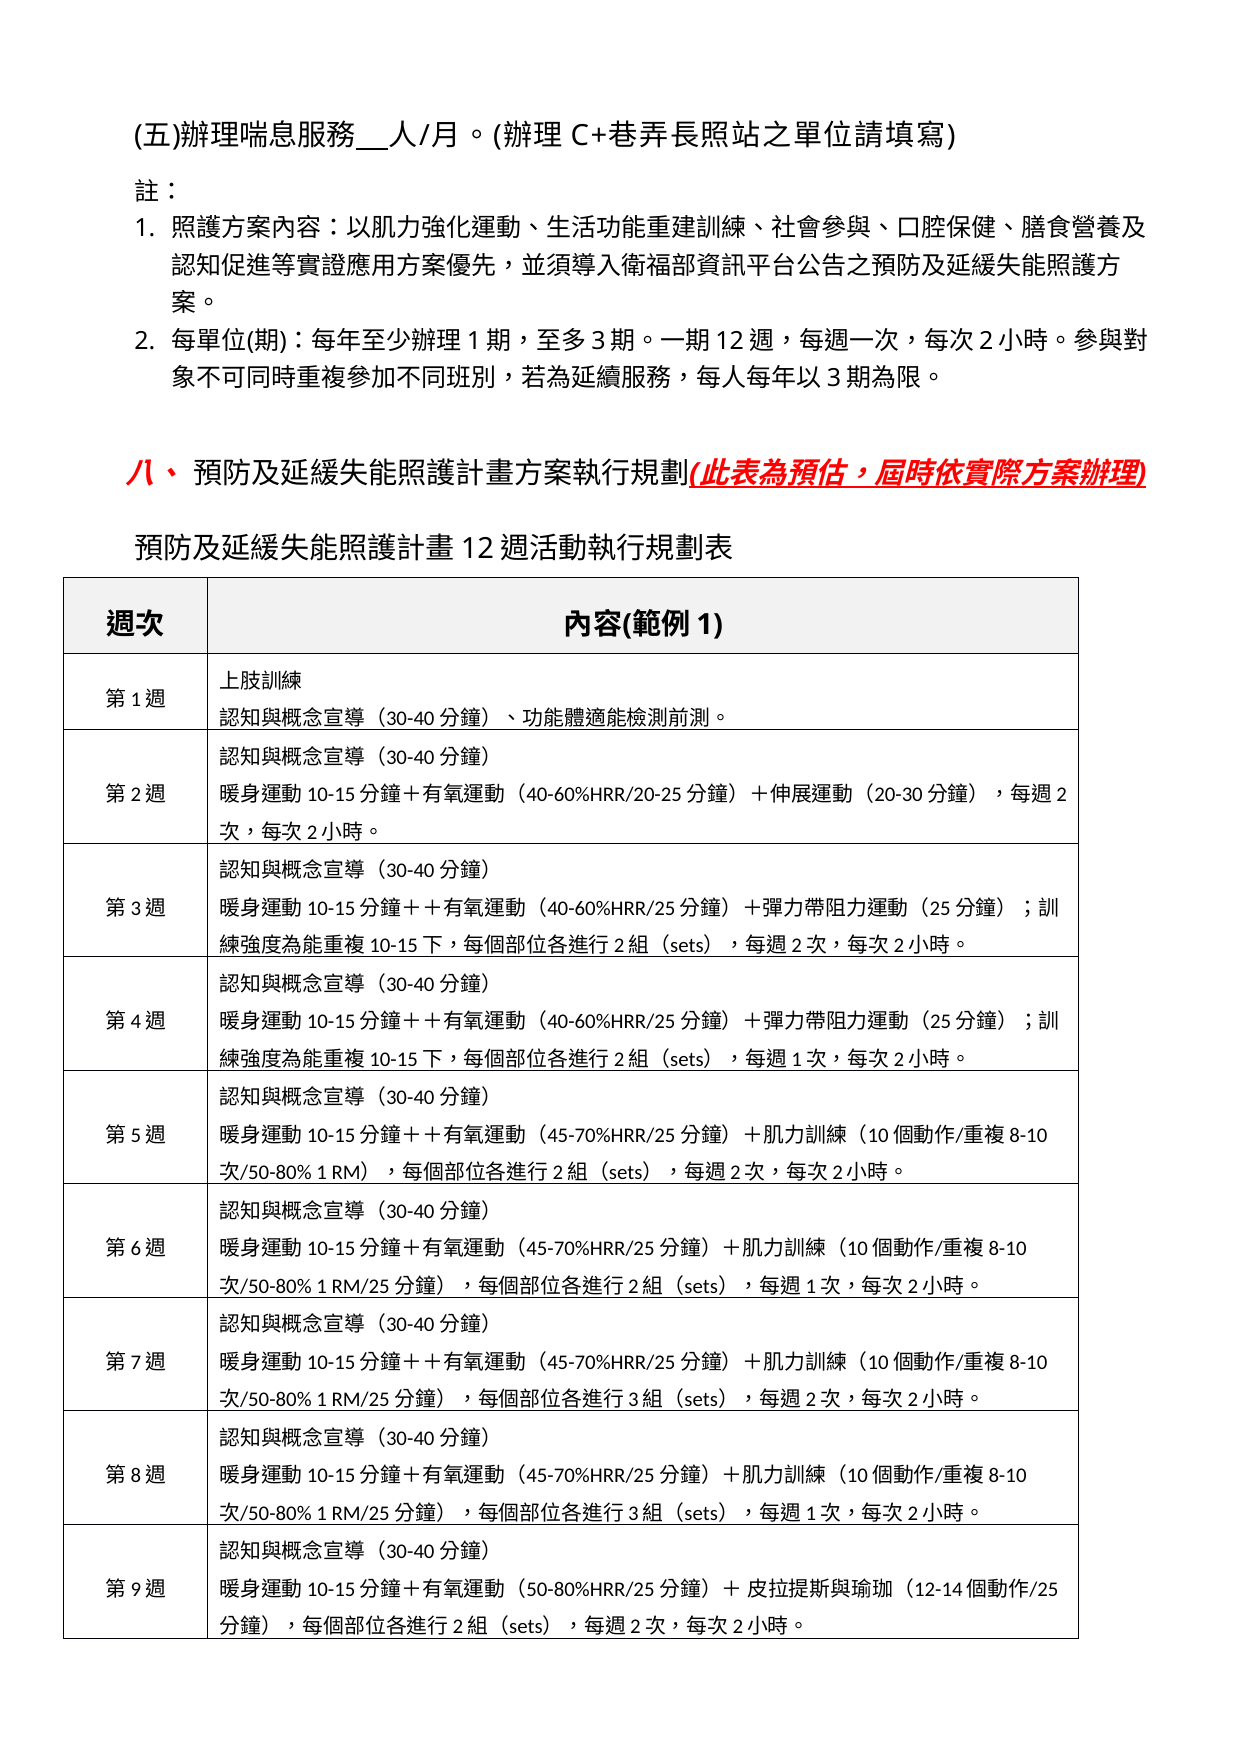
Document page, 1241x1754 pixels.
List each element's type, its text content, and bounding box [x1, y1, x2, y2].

table_cell 認知與概念宣導（30-40 分鐘） 暖身運動10-15分鐘＋有氧運動（45-70%HRR/25 分鐘）＋肌力訓練（10個動作/重複8-10次/50-80% 1 RM/25 分鐘），每個部位各進行2組（sets），每週1次，每次2小時。 [208, 1184, 1078, 1297]
table_cell 認知與概念宣導（30-40 分鐘） 暖身運動10-15分鐘＋有氧運動（50-80%HRR/25 分鐘）＋ 皮拉提斯與瑜珈（12-14個動作/25 分鐘），每個部位各進行2組（sets），每週2次，每次2小時。 [208, 1525, 1078, 1637]
table_cell 認知與概念宣導（30-40 分鐘） 暖身運動10-15分鐘＋有氧運動（45-70%HRR/25 分鐘）＋肌力訓練（10個動作/重複8-10次/50-80% 1 RM/25 分鐘），每個部位各進行3組（sets），每週1次，每次2小時。 [208, 1411, 1078, 1524]
table_cell 第5週 [64, 1071, 207, 1183]
text 註： [134, 164, 1165, 202]
table_header 週次 [64, 578, 207, 653]
text 預防及延緩失能照護計畫12週活動執行規劃表 [134, 502, 1165, 577]
table_cell 認知與概念宣導（30-40 分鐘） 暖身運動10-15分鐘＋＋有氧運動（45-70%HRR/25 分鐘）＋肌力訓練（10個動作/重複8-10次/50-80% 1 RM/25 分鐘），每個部位各進行3組（sets），每週2次，每次2小時。 [208, 1298, 1078, 1410]
table_cell 第1週 [64, 654, 207, 729]
table_cell 認知與概念宣導（30-40 分鐘） 暖身運動10-15分鐘＋有氧運動（40-60%HRR/20-25 分鐘）＋伸展運動（20-30分鐘），每週2次，每次2小時。 [208, 730, 1078, 843]
list 照護方案內容：以肌力強化運動、生活功能重建訓練、社會參與、口腔保健、膳食營養及認知促進等實證應用方案優先，並須導入衛福部資訊平台公告之預防及延緩失能照護方案。 [134, 202, 1165, 314]
table_cell 認知與概念宣導（30-40 分鐘） 暖身運動10-15分鐘＋＋有氧運動（45-70%HRR/25 分鐘）＋肌力訓練（10個動作/重複8-10次/50-80% 1 RM），每個部位各進行2組（sets），每週2次，每次2小時。 [208, 1071, 1078, 1183]
list 預防及延緩失能照護計畫方案執行規劃(此表為預估，屆時依實際方案辦理) [125, 427, 1165, 502]
table_cell 第3週 [64, 844, 207, 956]
table_cell 第4週 [64, 957, 207, 1070]
table_cell 認知與概念宣導（30-40 分鐘） 暖身運動10-15分鐘＋＋有氧運動（40-60%HRR/25分鐘）＋彈力帶阻力運動（25分鐘）；訓練強度為能重複10-15下，每個部位各進行2組（sets），每週2次，每次2小時。 [208, 844, 1078, 956]
table_cell 第6週 [64, 1184, 207, 1297]
table_cell 認知與概念宣導（30-40 分鐘） 暖身運動10-15分鐘＋＋有氧運動（40-60%HRR/25 分鐘）＋彈力帶阻力運動（25分鐘）；訓練強度為能重複10-15下，每個部位各進行2組（sets），每週1次，每次2小時。 [208, 957, 1078, 1070]
table_header 內容(範例1) [208, 578, 1078, 653]
table_cell 上肢訓練 認知與概念宣導（30-40 分鐘）、功能體適能檢測前測。 [208, 654, 1078, 729]
table_cell 第2週 [64, 730, 207, 843]
text (五)辦理喘息服務 人/月。(辦理C+巷弄長照站之單位請填寫) [134, 89, 1165, 164]
table_cell 第7週 [64, 1298, 207, 1410]
list 每單位(期)：每年至少辦理1期，至多3期。一期12週，每週一次，每次2小時。參與對象不可同時重複參加不同班別，若為延續服務，每人每年以3期為限。 [134, 314, 1165, 389]
table_cell 第9週 [64, 1525, 207, 1637]
table_cell 第8週 [64, 1411, 207, 1524]
